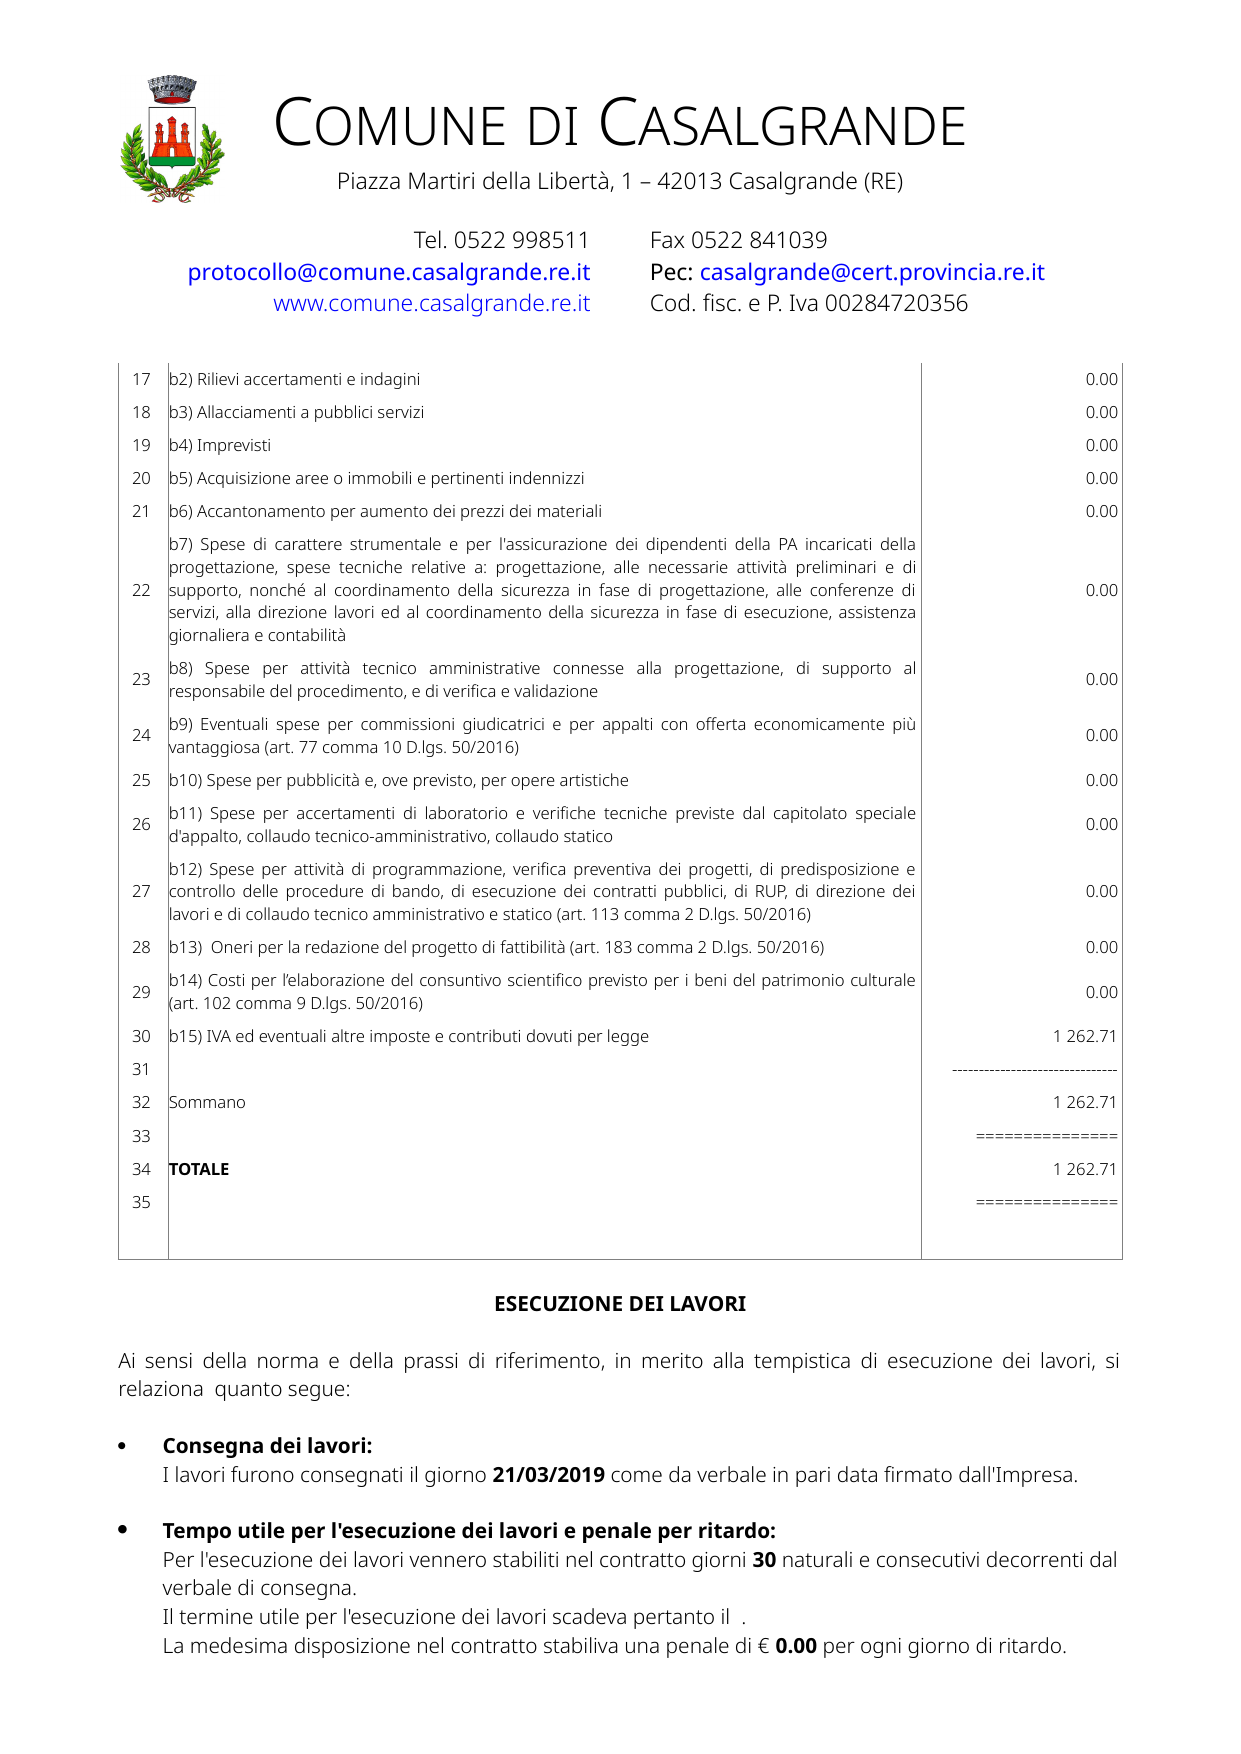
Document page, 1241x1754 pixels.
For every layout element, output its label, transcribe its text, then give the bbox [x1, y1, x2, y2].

table_cell [169, 1054, 921, 1087]
table_cell 33 [119, 1120, 168, 1153]
table_cell 20 [119, 462, 168, 495]
table_cell 0.00 [922, 529, 1122, 652]
table_cell b10) Spese per pubblicità e, ove previsto, per opere artistiche [169, 764, 921, 797]
table_cell 0.00 [922, 764, 1122, 797]
picture [120, 75, 225, 203]
table_cell 19 [119, 429, 168, 462]
list Consegna dei lavori: I lavori furono consegnati il giorno 21/03/2019 come da verbale in pari data firmato dall'Impresa. [118, 1431, 1122, 1488]
table_cell 0.00 [922, 965, 1122, 1021]
table_cell b8) Spese per attività tecnico amministrative connesse alla progettazione, di supporto al responsabile del procedimento, e di verifica e validazione [169, 653, 921, 708]
table_cell b5) Acquisizione aree o immobili e pertinenti indennizzi [169, 462, 921, 495]
text ESECUZIONE DEI LAVORI [118, 1289, 1122, 1317]
table_cell Sommano [169, 1087, 921, 1120]
table_cell 0.00 [922, 495, 1122, 528]
table_cell 1 262.71 [922, 1153, 1122, 1186]
table_cell 0.00 [922, 932, 1122, 965]
table_cell 23 [119, 653, 168, 708]
table_cell TOTALE [169, 1153, 921, 1186]
table_cell b7) Spese di carattere strumentale e per l'assicurazione dei dipendenti della PA incaricati della progettazione, spese tecniche relative a: progettazione, alle necessarie attività preliminari e di supporto, nonché al coordinamento della sicurezza in fase di progettazione, alle conferenze di servizi, alla direzione lavori ed al coordinamento della sicurezza in fase di esecuzione, assistenza giornaliera e contabilità [169, 529, 921, 652]
table_cell b12) Spese per attività di programmazione, verifica preventiva dei progetti, di predisposizione e controllo delle procedure di bando, di esecuzione dei contratti pubblici, di RUP, di direzione dei lavori e di collaudo tecnico amministrativo e statico (art. 113 comma 2 D.lgs. 50/2016) [169, 853, 921, 932]
table_cell [169, 1186, 921, 1219]
list Tempo utile per l'esecuzione dei lavori e penale per ritardo: Per l'esecuzione dei lavori vennero stabiliti nel contratto giorni 30 naturali e consecutivi decorrenti dal verbale di consegna. Il termine utile per l'esecuzione dei lavori scadeva pertanto il . La medesima disposizione nel contratto stabiliva una penale di € 0.00 per ogni giorno di ritardo. [118, 1517, 1122, 1660]
text Ai sensi della norma e della prassi di riferimento, in merito alla tempistica di esecuzione dei lavori, si relaziona quanto segue: [118, 1346, 1122, 1403]
table_cell 30 [119, 1021, 168, 1054]
table_cell b2) Rilievi accertamenti e indagini [169, 363, 921, 396]
table_cell [169, 1120, 921, 1153]
table_cell b9) Eventuali spese per commissioni giudicatrici e per appalti con offerta economicamente più vantaggiosa (art. 77 comma 10 D.lgs. 50/2016) [169, 708, 921, 764]
table_cell 18 [119, 396, 168, 429]
table_cell 1 262.71 [922, 1021, 1122, 1054]
table_cell b14) Costi per l’elaborazione del consuntivo scientifico previsto per i beni del patrimonio culturale (art. 102 comma 9 D.lgs. 50/2016) [169, 965, 921, 1021]
table_cell 28 [119, 932, 168, 965]
table_cell 0.00 [922, 462, 1122, 495]
table_cell [922, 1219, 1122, 1259]
table_cell b6) Accantonamento per aumento dei prezzi dei materiali [169, 495, 921, 528]
table_cell b11) Spese per accertamenti di laboratorio e verifiche tecniche previste dal capitolato speciale d'appalto, collaudo tecnico-amministrativo, collaudo statico [169, 797, 921, 853]
table_cell 24 [119, 708, 168, 764]
table_cell 0.00 [922, 853, 1122, 932]
table_cell 21 [119, 495, 168, 528]
table_cell b15) IVA ed eventuali altre imposte e contributi dovuti per legge [169, 1021, 921, 1054]
table_cell 26 [119, 797, 168, 853]
table_cell b4) Imprevisti [169, 429, 921, 462]
table_cell 27 [119, 853, 168, 932]
table_cell 1 262.71 [922, 1087, 1122, 1120]
table_cell 17 [119, 363, 168, 396]
table_cell 0.00 [922, 429, 1122, 462]
table_cell 0.00 [922, 396, 1122, 429]
table_cell b3) Allacciamenti a pubblici servizi [169, 396, 921, 429]
table_cell =============== [922, 1120, 1122, 1153]
table_cell 31 [119, 1054, 168, 1087]
table_cell b13) Oneri per la redazione del progetto di fattibilità (art. 183 comma 2 D.lgs. 50/2016) [169, 932, 921, 965]
table_cell 29 [119, 965, 168, 1021]
table_cell ------------------------------- [922, 1054, 1122, 1087]
table_cell 34 [119, 1153, 168, 1186]
table_cell 0.00 [922, 653, 1122, 708]
table_cell 22 [119, 529, 168, 652]
table_cell 0.00 [922, 797, 1122, 853]
table_cell 0.00 [922, 708, 1122, 764]
table_cell =============== [922, 1186, 1122, 1219]
table_cell 0.00 [922, 363, 1122, 396]
table_cell 25 [119, 764, 168, 797]
table_cell 35 [119, 1186, 168, 1219]
table_cell [169, 1219, 921, 1259]
table_cell 32 [119, 1087, 168, 1120]
table_cell [119, 1219, 168, 1259]
